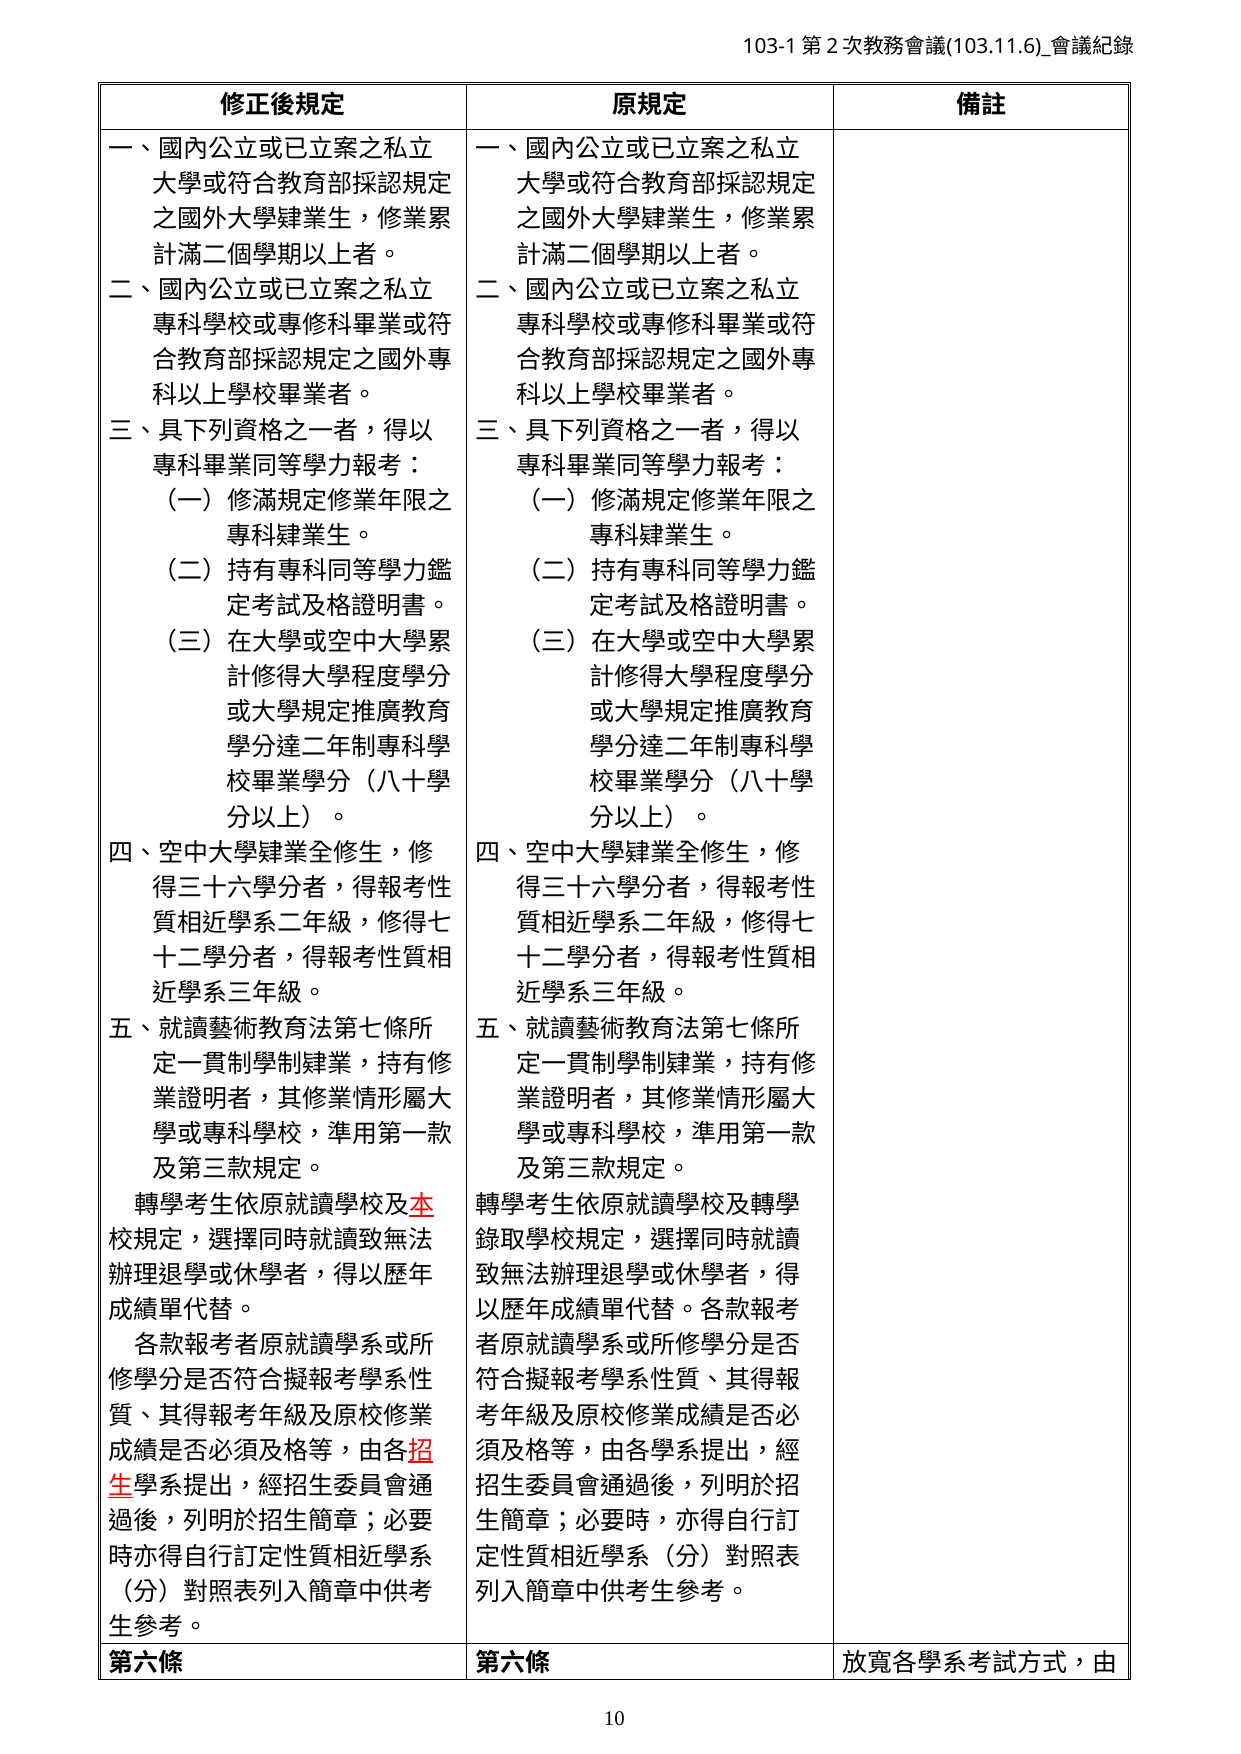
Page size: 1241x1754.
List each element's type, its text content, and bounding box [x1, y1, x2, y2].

table_cell 第六條 [101, 1644, 466, 1679]
table_cell 放寬各學系考試方式，由 [834, 1644, 1128, 1679]
table_header 備註 [834, 85, 1128, 129]
table_header 修正後規定 [101, 85, 466, 129]
table_header 原規定 [467, 85, 833, 129]
table_cell [834, 130, 1128, 1643]
table_cell 第六條 [467, 1644, 833, 1679]
table_cell 一、國內公立或已立案之私立大學或符合教育部採認規定之國外大學肄業生，修業累計滿二個學期以上者。 二、國內公立或已立案之私立專科學校或專修科畢業或符合教育部採認規定之國外專科以上學校畢業者。 三、具下列資格之一者，得以專科畢業同等學力報考： （一）修滿規定修業年限之專科肄業生。 （二）持有專科同等學力鑑定考試及格證明書。 （三）在大學或空中大學累計修得大學程度學分或大學規定推廣教育學分達二年制專科學校畢業學分（八十學分以上）。 四、空中大學肄業全修生，修得三十六學分者，得報考性質相近學系二年級，修得七十二學分者，得報考性質相近學系三年級。 五、就讀藝術教育法第七條所定一貫制學制肄業，持有修業證明者，其修業情形屬大學或專科學校，準用第一款及第三款規定。 轉學考生依原就讀學校及本校規定，選擇同時就讀致無法辦理退學或休學者，得以歷年成績單代替。 各款報考者原就讀學系或所修學分是否符合擬報考學系性質、其得報考年級及原校修業成績是否必須及格等，由各招生學系提出，經招生委員會通過後，列明於招生簡章；必要時亦得自行訂定性質相近學系（分）對照表列入簡章中供考生參考。 [101, 130, 466, 1643]
table_cell 一、國內公立或已立案之私立大學或符合教育部採認規定之國外大學肄業生，修業累計滿二個學期以上者。 二、國內公立或已立案之私立專科學校或專修科畢業或符合教育部採認規定之國外專科以上學校畢業者。 三、具下列資格之一者，得以專科畢業同等學力報考： （一）修滿規定修業年限之專科肄業生。 （二）持有專科同等學力鑑定考試及格證明書。 （三）在大學或空中大學累計修得大學程度學分或大學規定推廣教育學分達二年制專科學校畢業學分（八十學分以上）。 四、空中大學肄業全修生，修得三十六學分者，得報考性質相近學系二年級，修得七十二學分者，得報考性質相近學系三年級。 五、就讀藝術教育法第七條所定一貫制學制肄業，持有修業證明者，其修業情形屬大學或專科學校，準用第一款及第三款規定。 轉學考生依原就讀學校及轉學錄取學校規定，選擇同時就讀致無法辦理退學或休學者，得以歷年成績單代替。各款報考者原就讀學系或所修學分是否符合擬報考學系性質、其得報考年級及原校修業成績是否必須及格等，由各學系提出，經招生委員會通過後，列明於招生簡章；必要時，亦得自行訂定性質相近學系（分）對照表列入簡章中供考生參考。 [467, 130, 833, 1643]
